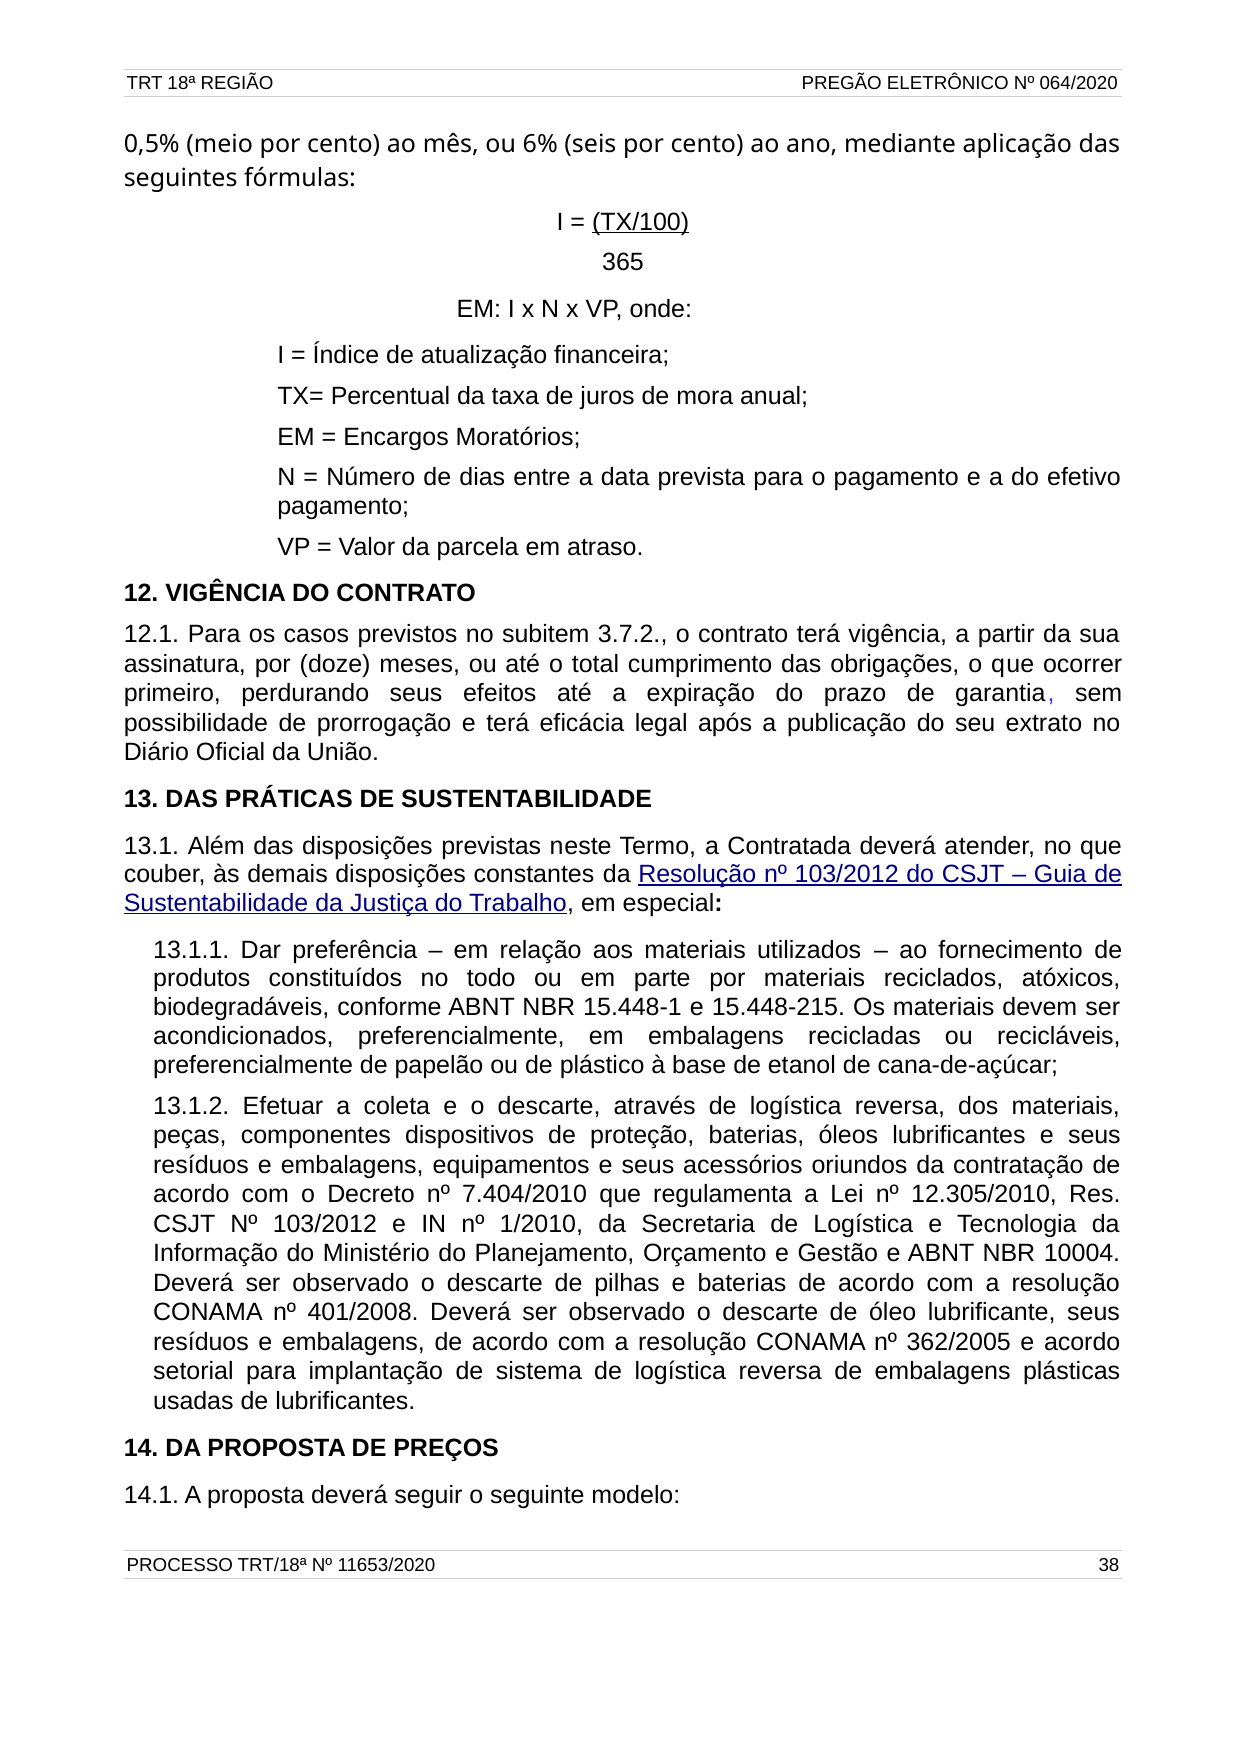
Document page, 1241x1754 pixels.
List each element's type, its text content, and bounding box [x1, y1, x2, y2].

text EM: I x N x VP, onde: [123, 294, 1122, 322]
text 13. DAS PRÁTICAS DE SUSTENTABILIDADE [123, 783, 1122, 813]
text VP = Valor da parcela em atraso. [277, 531, 1122, 560]
text EM = Encargos Moratórios; [277, 421, 1122, 450]
text I = (TX/100) [123, 206, 1122, 235]
text 14. DA PROPOSTA DE PREÇOS [123, 1432, 1122, 1462]
text 13.1.2. Efetuar a coleta e o descarte, através de logística reversa, dos materiais, peças, componentes dispositivos de proteção, baterias, óleos lubrificantes e seus resíduos e embalagens, equipamentos e seus acessórios oriundos da contratação de acordo com o Decreto nº 7.404/2010 que regulamenta a Lei nº 12.305/2010, Res. CSJT Nº 103/2012 e IN nº 1/2010, da Secretaria de Logística e Tecnologia da Informação do Ministério do Planejamento, Orçamento e Gestão e ABNT NBR 10004. Deverá ser observado o descarte de pilhas e baterias de acordo com a resolução CONAMA nº 401/2008. Deverá ser observado o descarte de óleo lubrificante, seus resíduos e embalagens, de acordo com a resolução CONAMA nº 362/2005 e acordo setorial para implantação de sistema de logística reversa de embalagens plásticas usadas de lubrificantes. [153, 1090, 1122, 1414]
text 365 [123, 247, 1122, 276]
text TX= Percentual da taxa de juros de mora anual; [277, 381, 1122, 409]
text I = Índice de atualização financeira; [277, 340, 1122, 369]
text 12.1. Para os casos previstos no subitem 3.7.2., o contrato terá vigência, a partir da sua assinatura, por (doze) meses, ou até o total cumprimento das obrigações, o que ocorrer primeiro, perdurando seus efeitos até a expiração do prazo de garantia, sem possibilidade de prorrogação e terá eficácia legal após a publicação do seu extrato no Diário Oficial da União. [123, 618, 1122, 766]
text 13.1. Além das disposições previstas neste Termo, a Contratada deverá atender, no que couber, às demais disposições constantes da Resolução nº 103/2012 do CSJT – Guia de Sustentabilidade da Justiça do Trabalho, em especial: [123, 831, 1122, 917]
text 13.1.1. Dar preferência – em relação aos materiais utilizados – ao fornecimento de produtos constituídos no todo ou em parte por materiais reciclados, atóxicos, biodegradáveis, conforme ABNT NBR 15.448-1 e 15.448-215. Os materiais devem ser acondicionados, preferencialmente, em embalagens recicladas ou recicláveis, preferencialmente de papelão ou de plástico à base de etanol de cana-de-açúcar; [153, 935, 1122, 1078]
text 12. VIGÊNCIA DO CONTRATO [123, 578, 1122, 607]
text N = Número de dias entre a data prevista para o pagamento e a do efetivo pagamento; [277, 462, 1122, 519]
text 0,5% (meio por cento) ao mês, ou 6% (seis por cento) ao ano, mediante aplicação das seguintes fórmulas: [123, 126, 1122, 194]
text 14.1. A proposta deverá seguir o seguinte modelo: [123, 1479, 1122, 1509]
